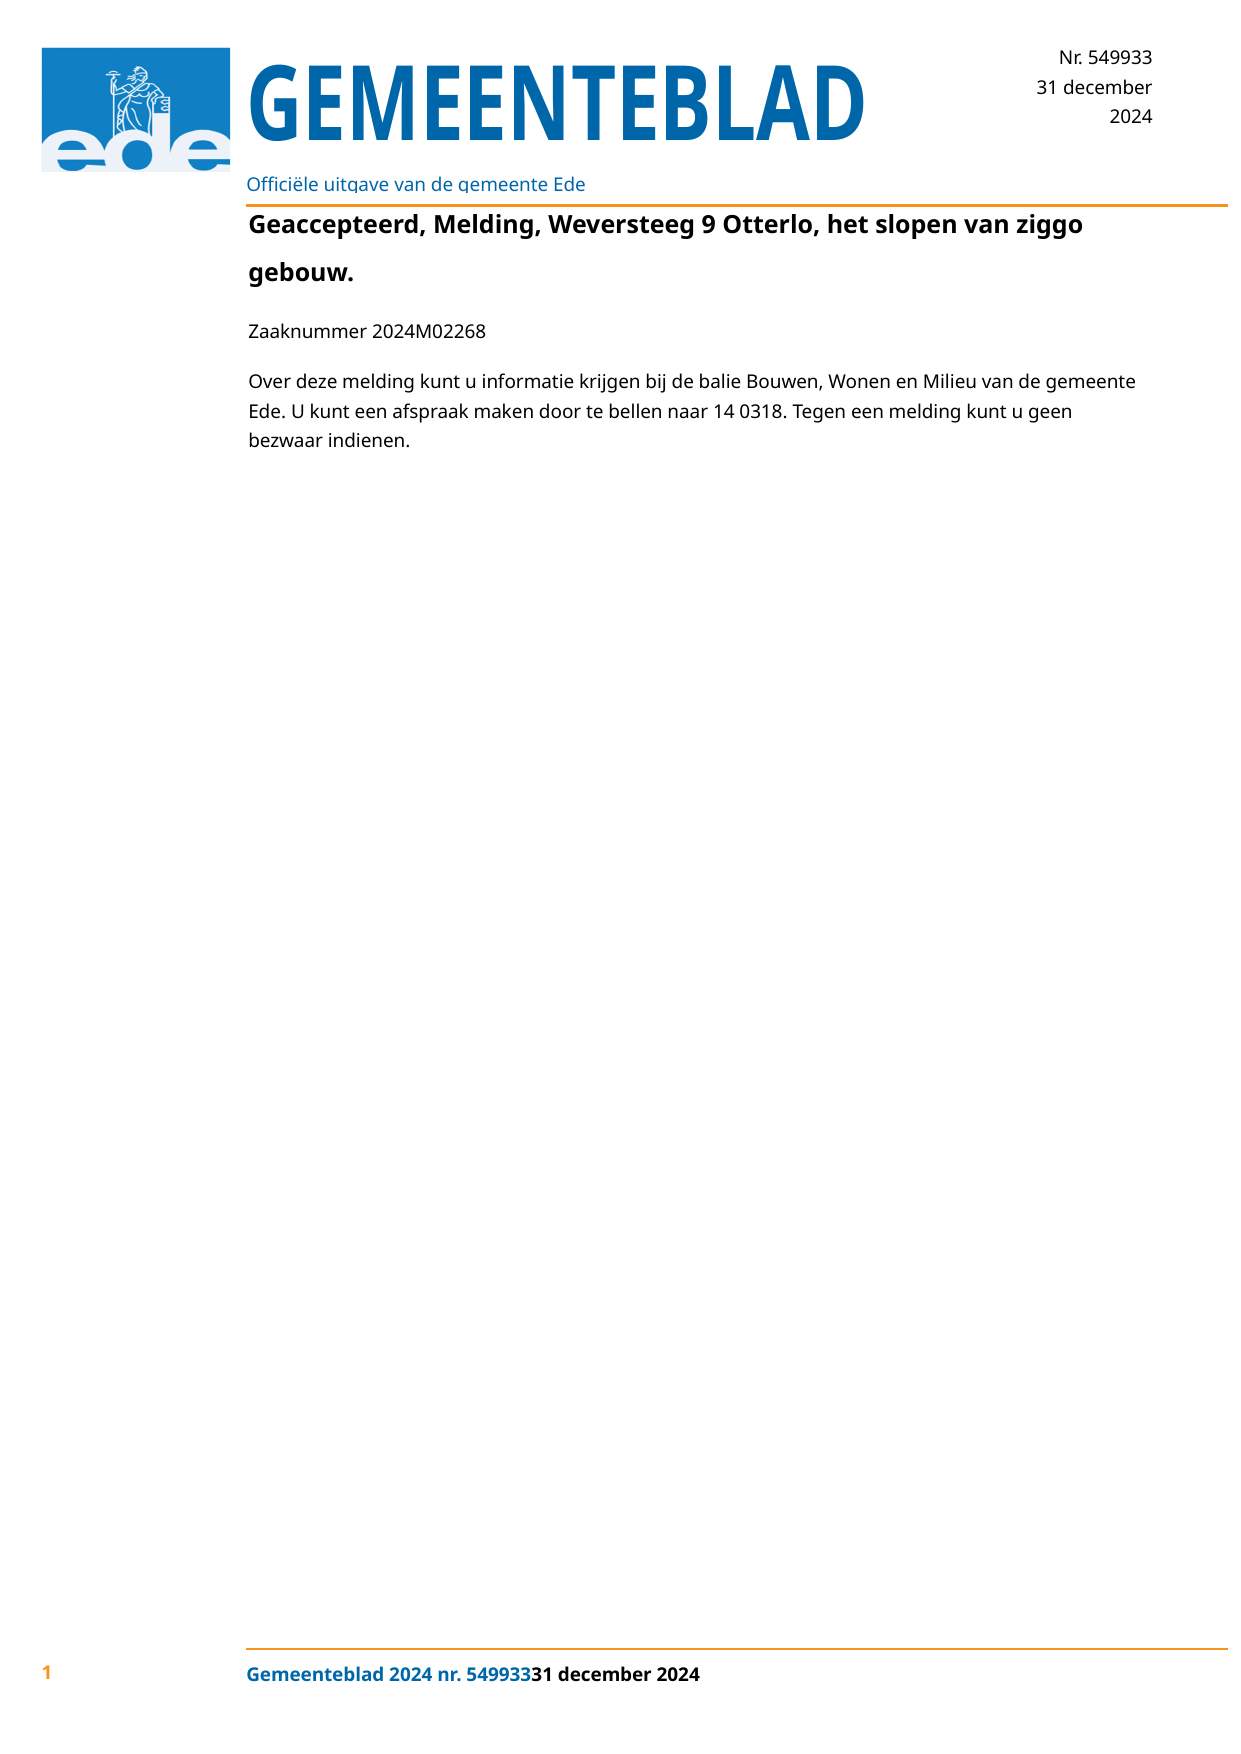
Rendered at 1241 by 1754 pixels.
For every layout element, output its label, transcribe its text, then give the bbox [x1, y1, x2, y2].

text Over deze melding kunt u informatie krijgen bij de balie Bouwen, Wonen en Milieu van de gemeente Ede. U kunt een afspraak maken door te bellen naar 14 0318. Tegen een melding kunt u geen bezwaar indienen. [248, 368, 1152, 453]
picture [41, 47, 231, 172]
text Zaaknummer 2024M02268 [248, 318, 1152, 344]
text Geaccepteerd, Melding, Weversteeg 9 Otterlo, het slopen van ziggo gebouw. [248, 207, 1152, 288]
